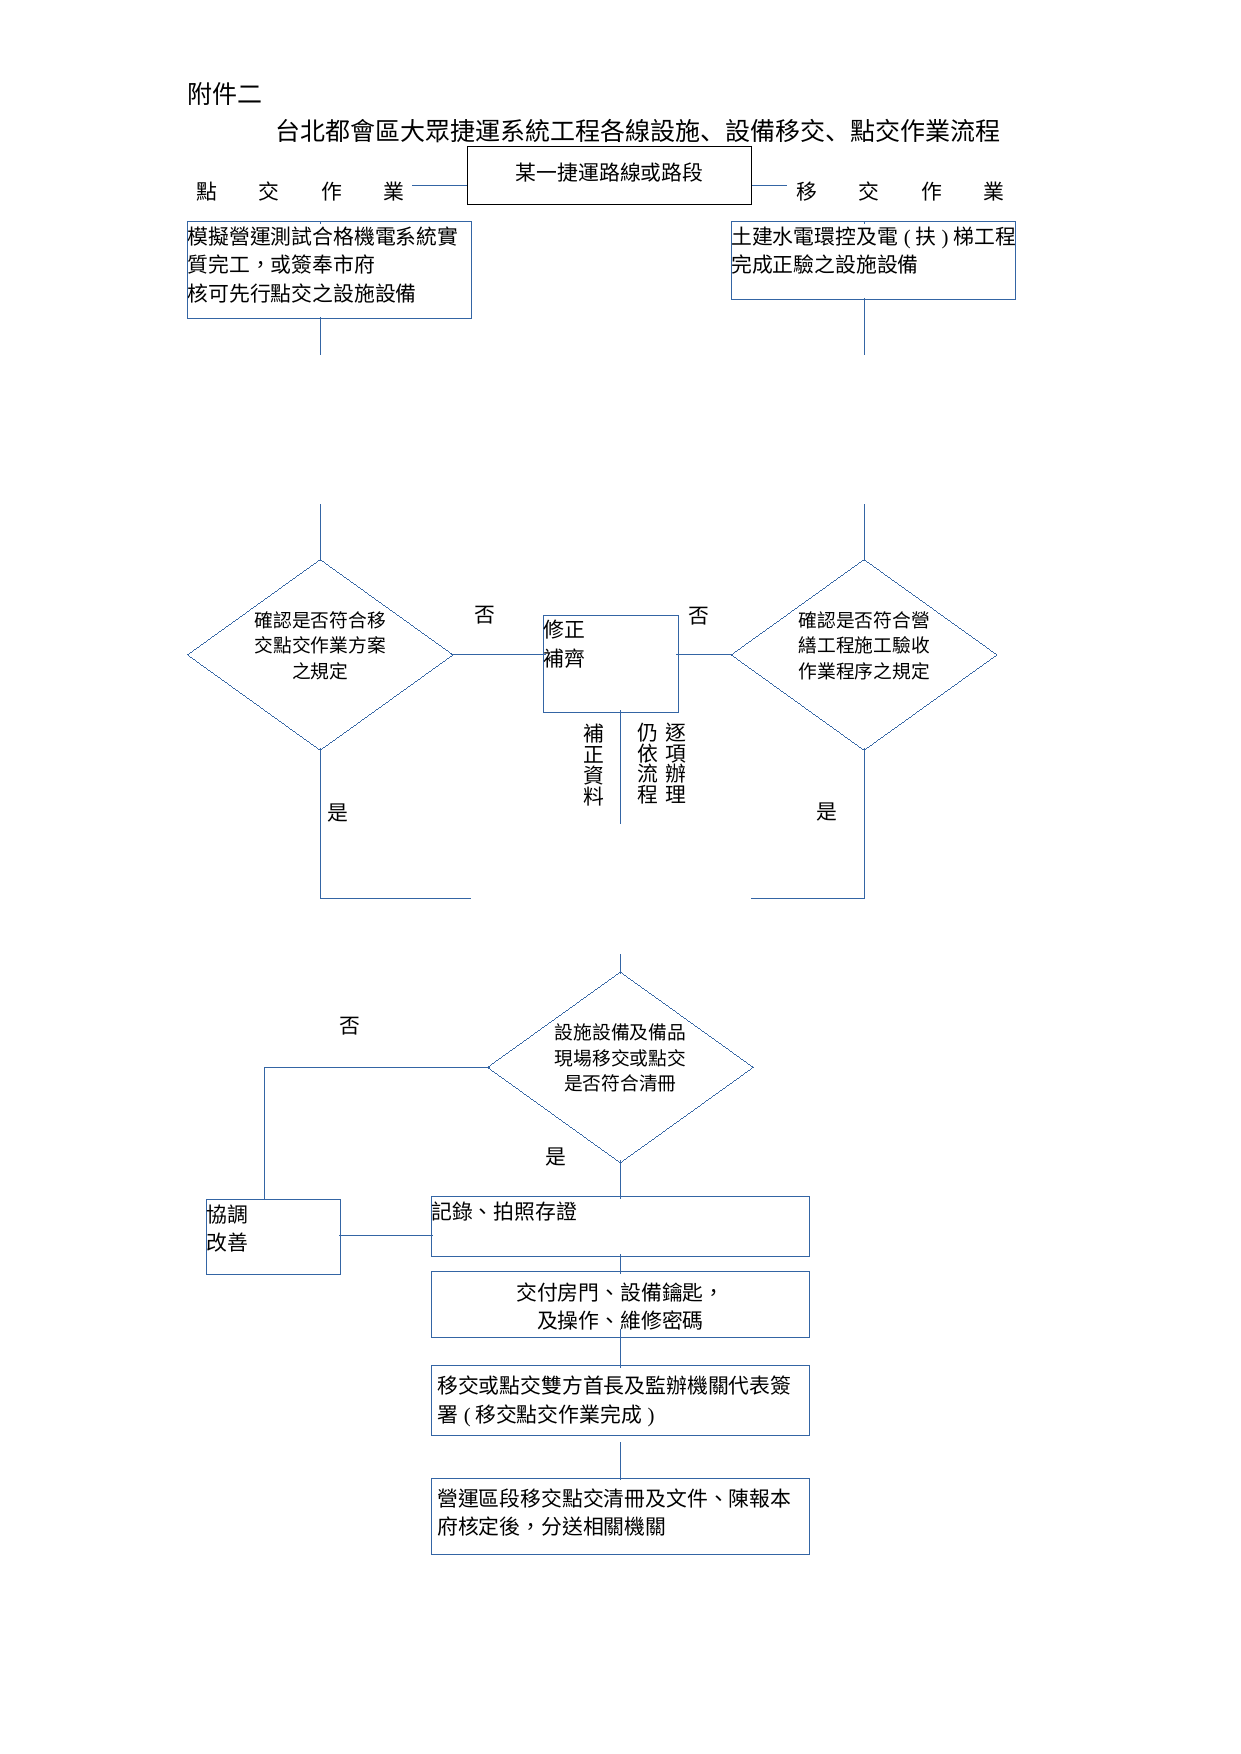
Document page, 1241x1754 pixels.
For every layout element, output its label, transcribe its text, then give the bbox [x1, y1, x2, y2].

text 移交作業 ----------------------- [796, 175, 1004, 212]
text 點交作業 ----------------------- [196, 175, 404, 212]
text 附件二 [187, 75, 1087, 111]
text 台北都會區大眾捷運系統工程各線設施、設備移交、點交作業流程 [187, 111, 1087, 147]
text 某一捷運路線或路段 [477, 156, 742, 186]
